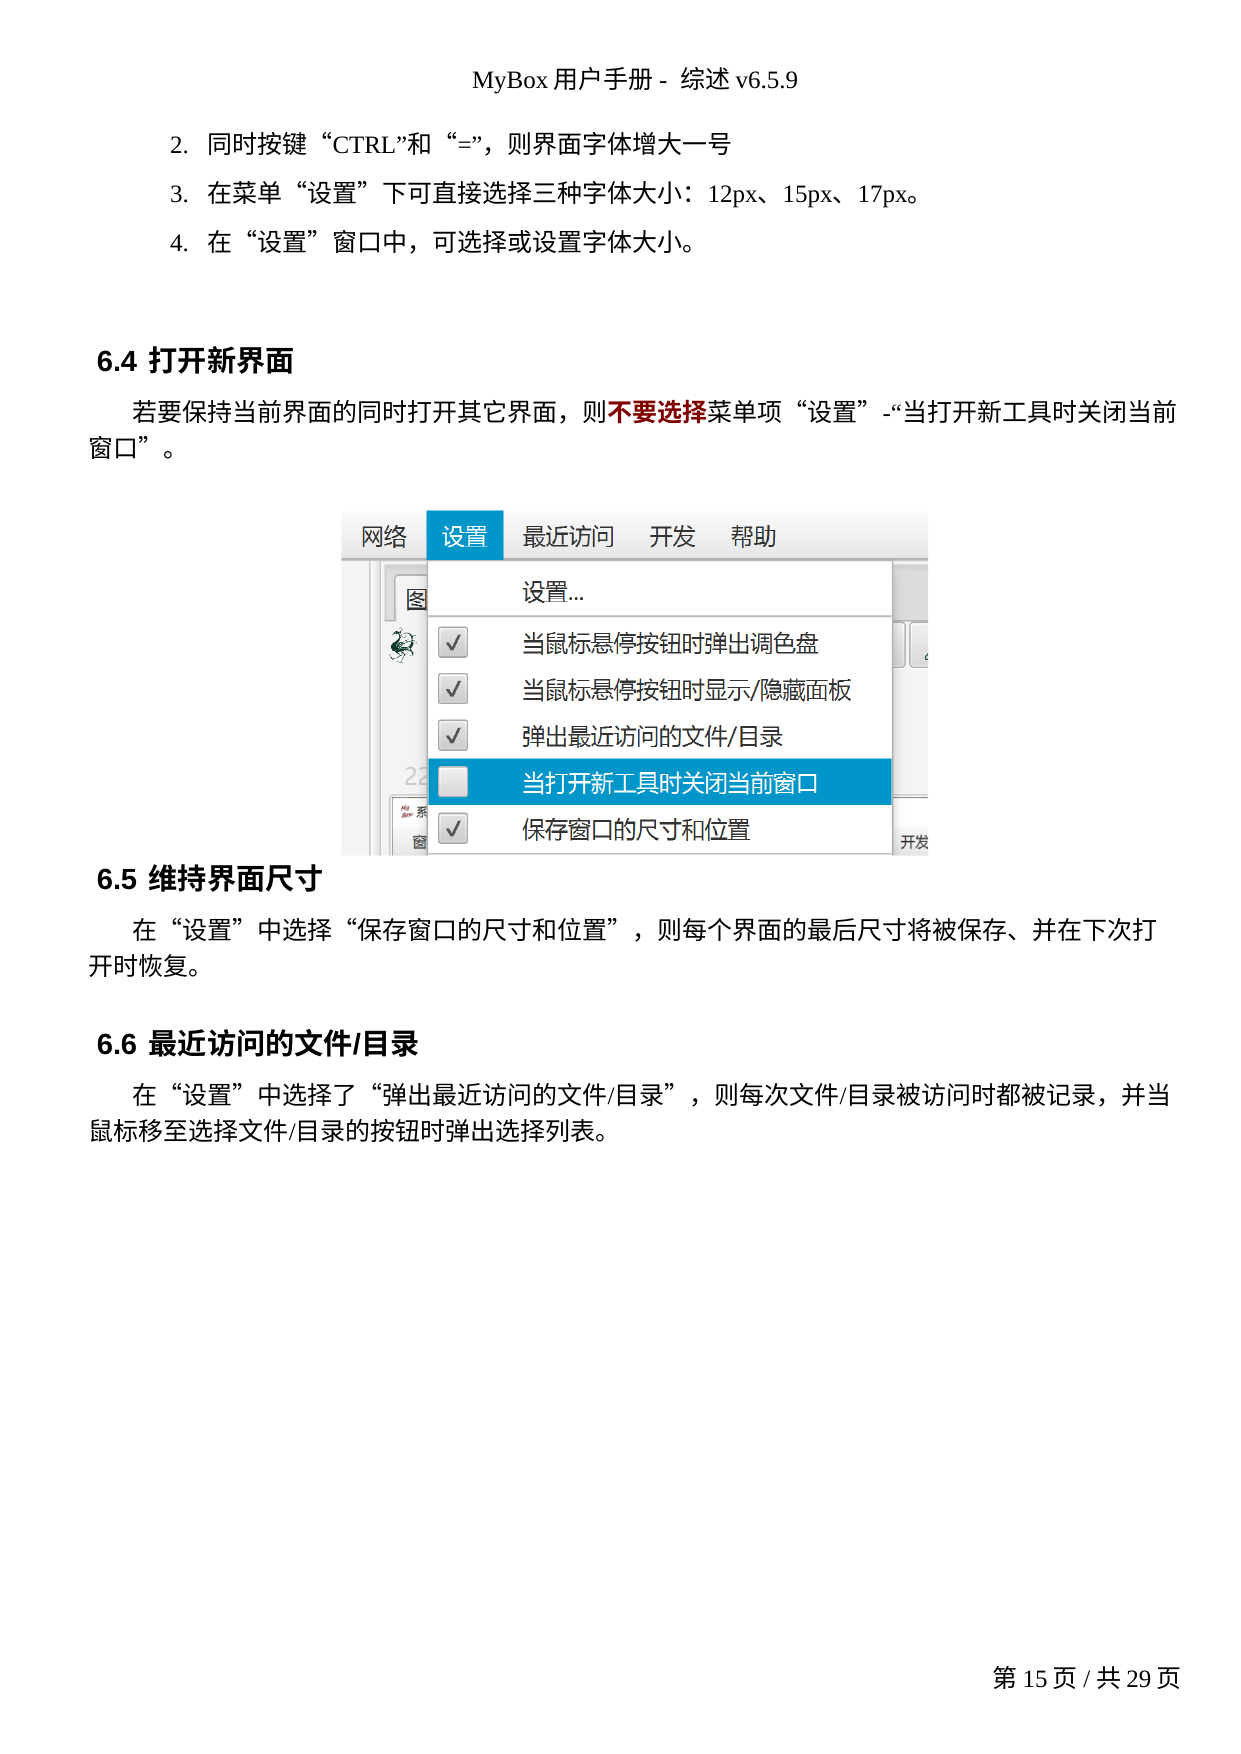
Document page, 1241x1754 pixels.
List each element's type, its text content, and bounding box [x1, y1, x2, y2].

picture [341, 477, 929, 856]
list 在菜单“设置”下可直接选择三种字体大小：12px、15px、17px。 [170, 173, 1181, 210]
subtitle 最近访问的文件/目录 [88, 1021, 1181, 1063]
list 在“设置”窗口中，可选择或设置字体大小。 [170, 222, 1181, 258]
text 若要保持当前界面的同时打开其它界面，则不要选择菜单项“设置”-“当打开新工具时关闭当前窗口”。 [88, 392, 1181, 464]
subtitle 打开新界面 [88, 337, 1181, 379]
text 在“设置”中选择“保存窗口的尺寸和位置”，则每个界面的最后尺寸将被保存、并在下次打开时恢复。 [88, 911, 1181, 983]
list 同时按键“CTRL”和“=”，则界面字体增大一号 [170, 125, 1181, 161]
text 在“设置”中选择了“弹出最近访问的文件/目录”，则每次文件/目录被访问时都被记录，并当鼠标移至选择文件/目录的按钮时弹出选择列表。 [88, 1075, 1181, 1148]
subtitle 维持界面尺寸 [88, 502, 1181, 898]
